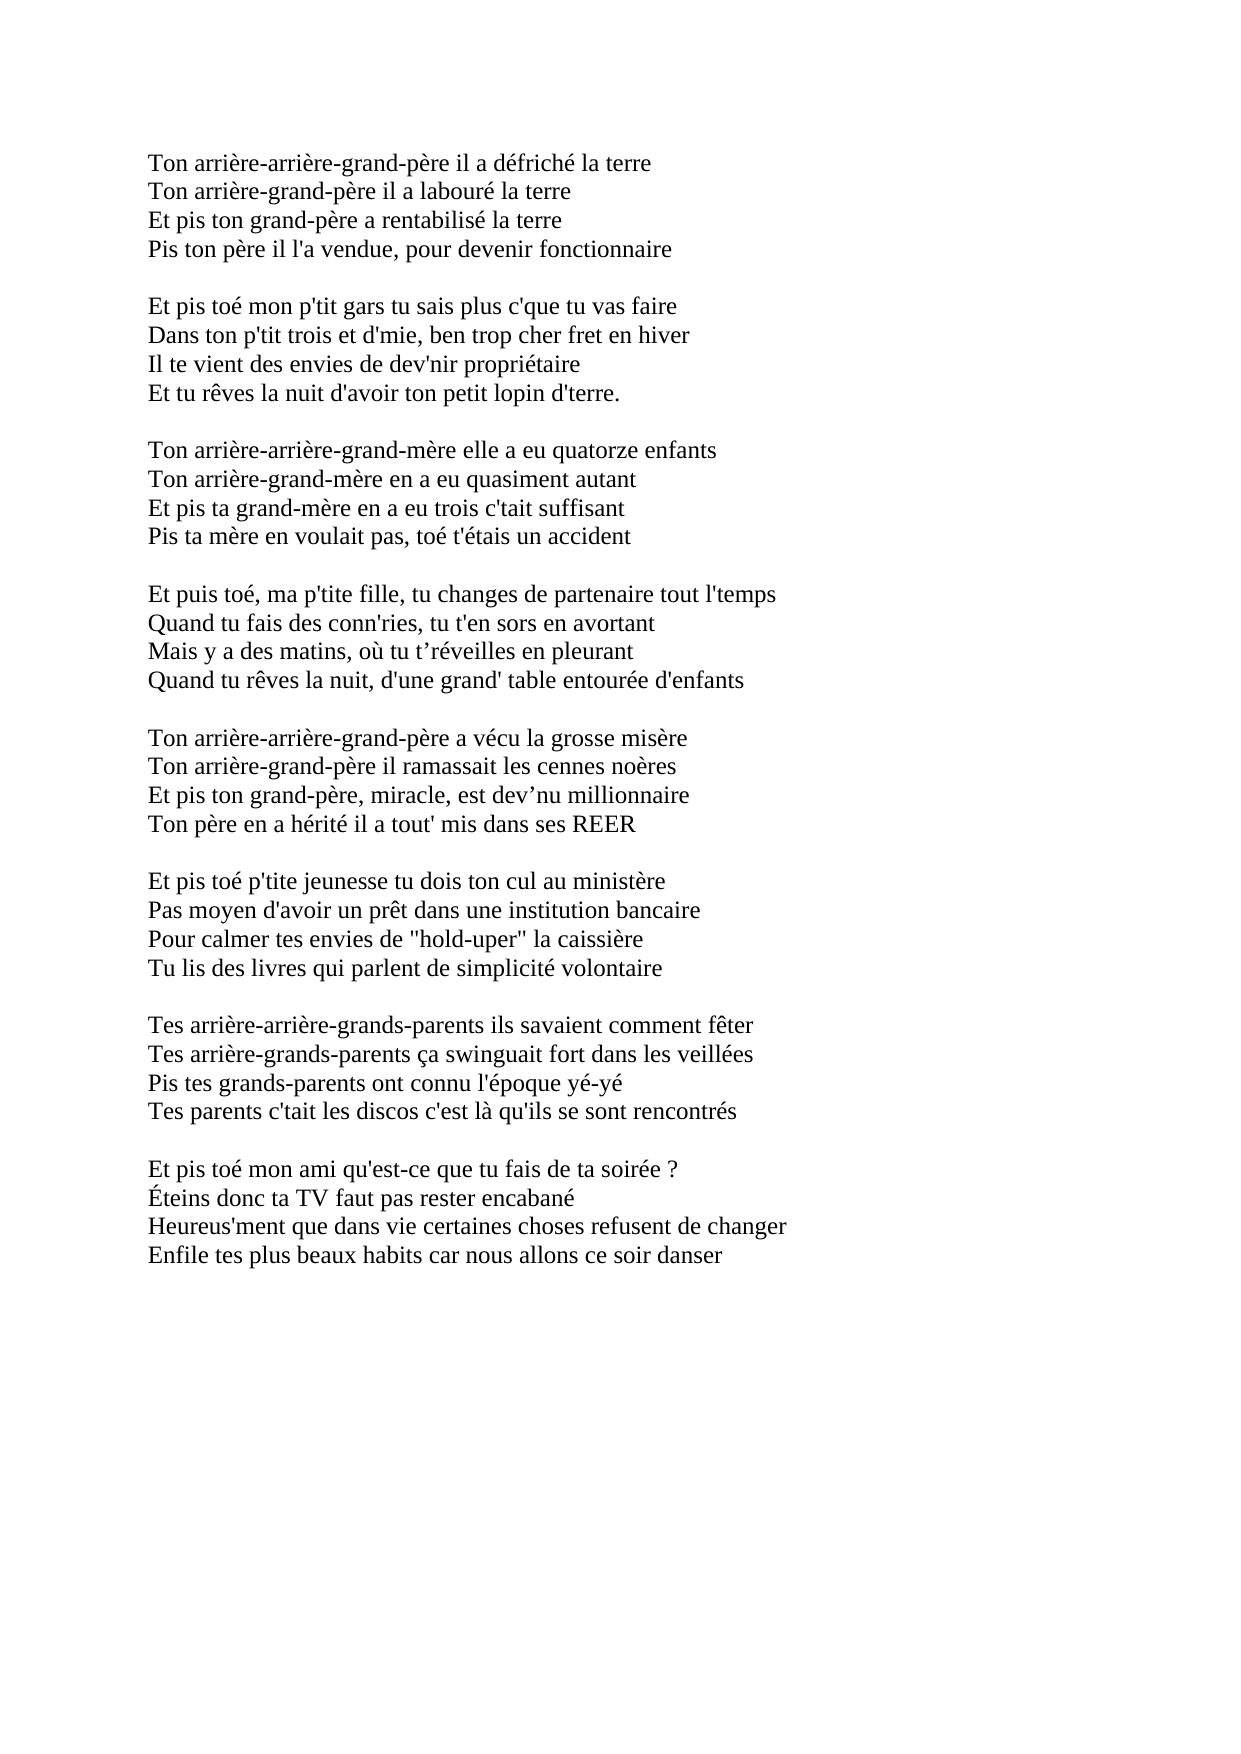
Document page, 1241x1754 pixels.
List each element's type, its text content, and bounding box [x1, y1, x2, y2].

text Et pis ton grand-père a rentabilisé la terre [148, 205, 1093, 234]
text Et puis toé, ma p'tite fille, tu changes de partenaire tout l'temps [148, 579, 1093, 608]
text Heureus'ment que dans vie certaines choses refusent de changer [148, 1211, 1093, 1240]
text Quand tu fais des conn'ries, tu t'en sors en avortant [148, 608, 1093, 636]
text Ton père en a hérité il a tout' mis dans ses REER [148, 809, 1093, 838]
text Tes parents c'tait les discos c'est là qu'ils se sont rencontrés [148, 1096, 1093, 1125]
text Ton arrière-arrière-grand-père il a défriché la terre [148, 148, 1093, 176]
text Quand tu rêves la nuit, d'une grand' table entourée d'enfants [148, 665, 1093, 694]
text Éteins donc ta TV faut pas rester encabané [148, 1183, 1093, 1211]
text Pas moyen d'avoir un prêt dans une institution bancaire [148, 895, 1093, 924]
text Ton arrière-grand-père il a labouré la terre [148, 176, 1093, 205]
text Et pis toé mon p'tit gars tu sais plus c'que tu vas faire [148, 291, 1093, 320]
text Mais y a des matins, où tu t’réveilles en pleurant [148, 636, 1093, 665]
text Ton arrière-arrière-grand-père a vécu la grosse misère [148, 723, 1093, 751]
text Enfile tes plus beaux habits car nous allons ce soir danser [148, 1240, 1093, 1269]
text Et pis ton grand-père, miracle, est dev’nu millionnaire [148, 780, 1093, 809]
text Ton arrière-arrière-grand-mère elle a eu quatorze enfants [148, 435, 1093, 464]
text Et tu rêves la nuit d'avoir ton petit lopin d'terre. [148, 378, 1093, 406]
text Pour calmer tes envies de "hold-uper" la caissière [148, 924, 1093, 953]
text Dans ton p'tit trois et d'mie, ben trop cher fret en hiver [148, 320, 1093, 349]
text Il te vient des envies de dev'nir propriétaire [148, 349, 1093, 378]
text Pis ton père il l'a vendue, pour devenir fonctionnaire [148, 234, 1093, 263]
text Pis tes grands-parents ont connu l'époque yé-yé [148, 1068, 1093, 1096]
text Et pis ta grand-mère en a eu trois c'tait suffisant [148, 493, 1093, 521]
text Et pis toé mon ami qu'est-ce que tu fais de ta soirée ? [148, 1154, 1093, 1183]
text Et pis toé p'tite jeunesse tu dois ton cul au ministère [148, 866, 1093, 895]
text Tes arrière-grands-parents ça swinguait fort dans les veillées [148, 1039, 1093, 1068]
text Pis ta mère en voulait pas, toé t'étais un accident [148, 521, 1093, 550]
text Tes arrière-arrière-grands-parents ils savaient comment fêter [148, 1010, 1093, 1039]
text Ton arrière-grand-père il ramassait les cennes noères [148, 751, 1093, 780]
text Ton arrière-grand-mère en a eu quasiment autant [148, 464, 1093, 493]
text Tu lis des livres qui parlent de simplicité volontaire [148, 953, 1093, 981]
